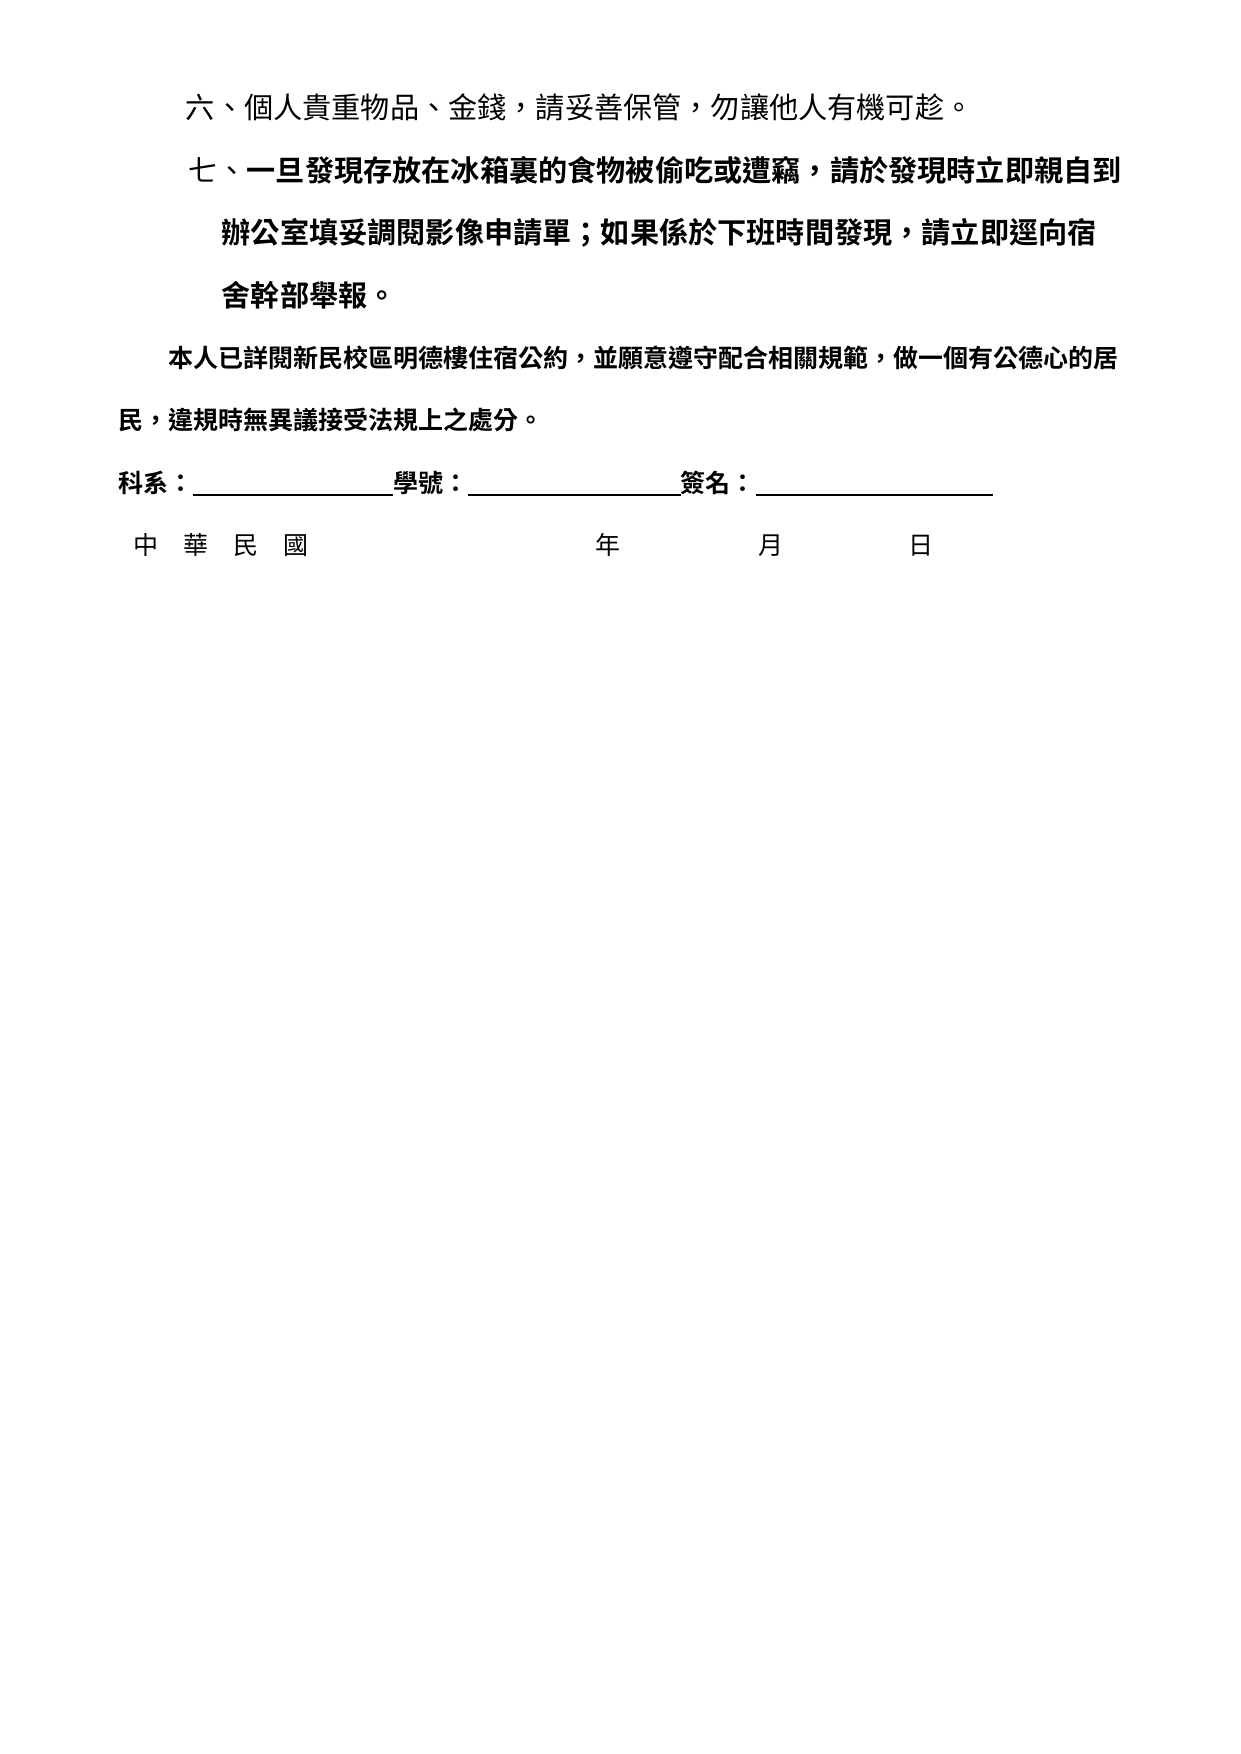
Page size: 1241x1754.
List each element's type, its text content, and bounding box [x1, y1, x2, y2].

text 本人已詳閱新民校區明德樓住宿公約，並願意遵守配合相關規範，做一個有公德心的居民，違規時無異議接受法規上之處分。 [118, 314, 1123, 439]
text 七、一旦發現存放在冰箱裏的食物被偷吃或遭竊，請於發現時立即親自到辦公室填妥調閱影像申請單；如果係於下班時間發現，請立即逕向宿舍幹部舉報。 [118, 127, 1122, 314]
text 中華民國 年 月 日 [118, 502, 1122, 564]
text 科系： 學號： 簽名： [118, 439, 1122, 502]
text 六、個人貴重物品、金錢，請妥善保管，勿讓他人有機可趁。 [118, 64, 1122, 127]
